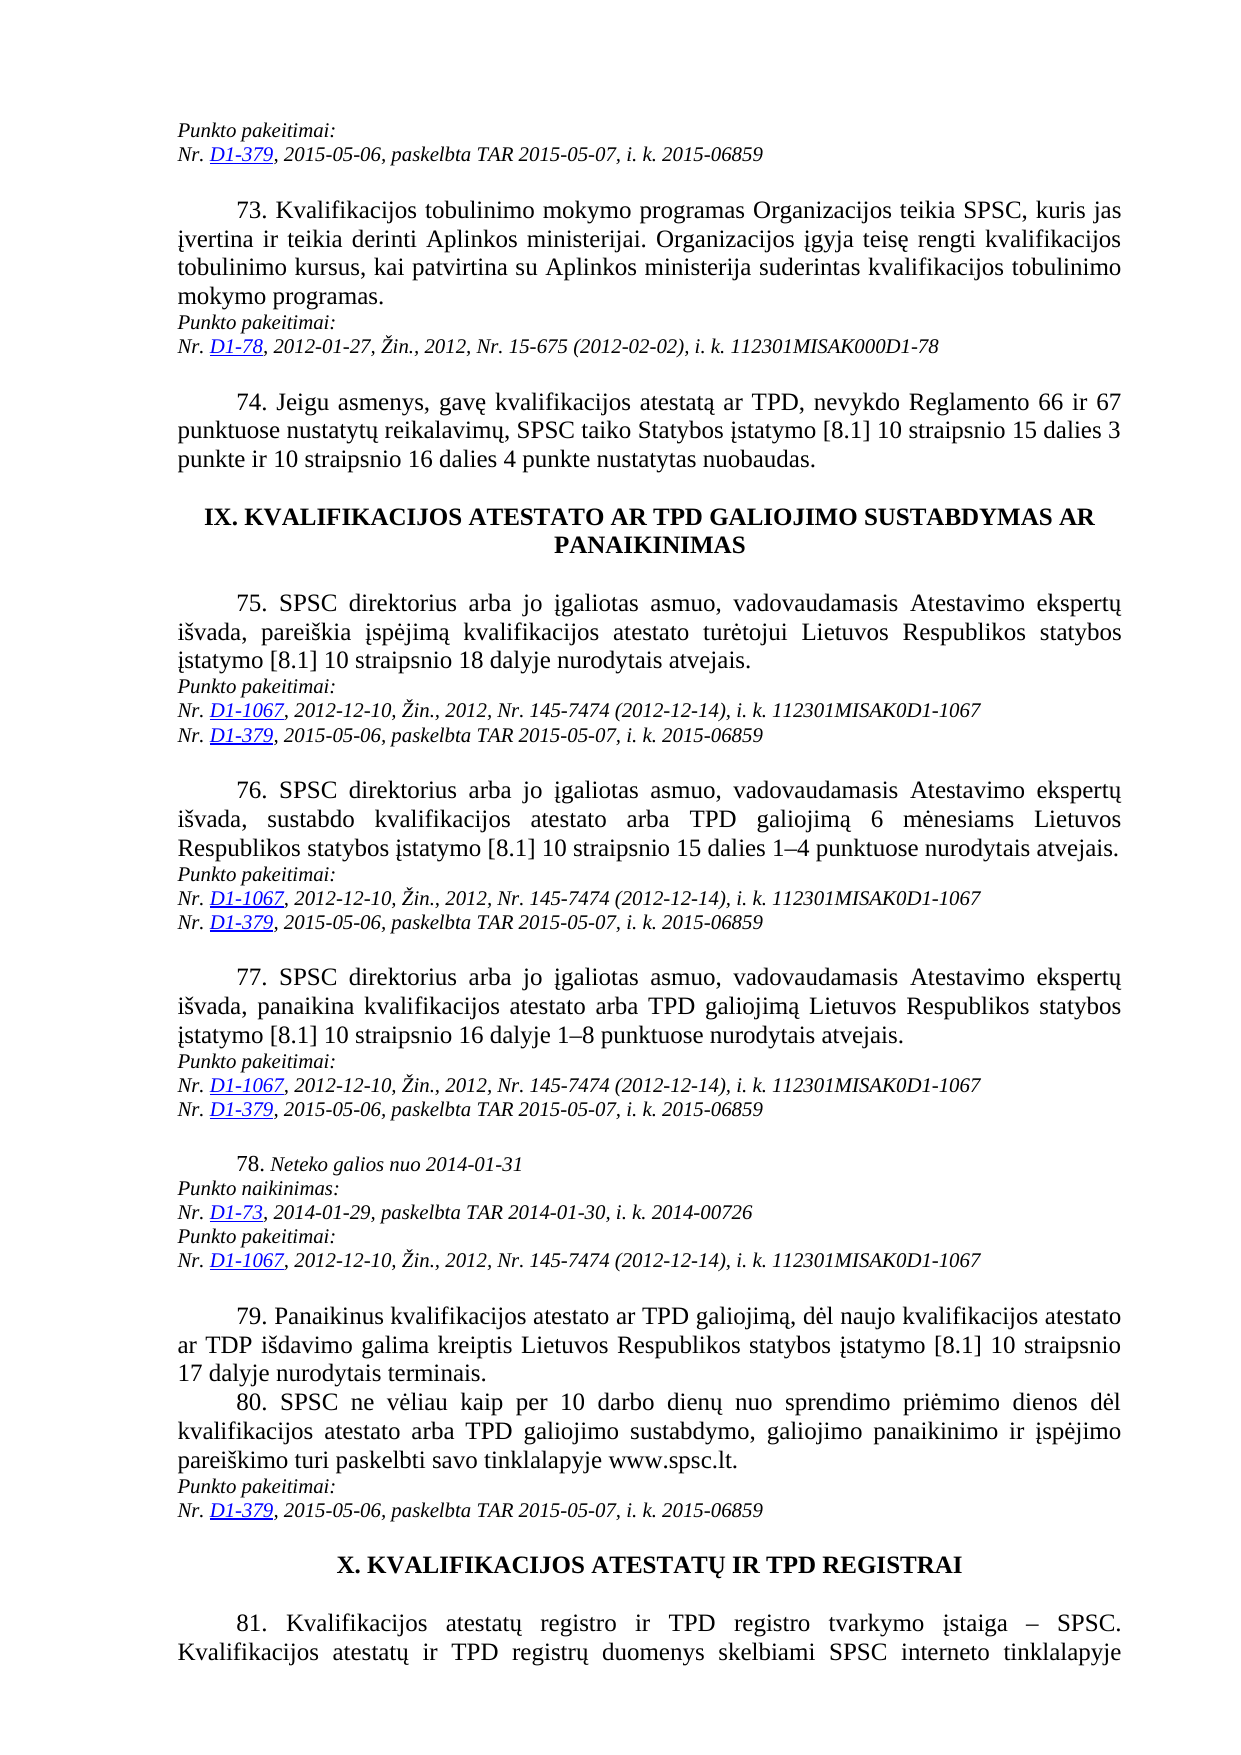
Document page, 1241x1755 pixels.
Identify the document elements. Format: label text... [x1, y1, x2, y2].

text Punkto pakeitimai: [177, 862, 1122, 886]
text Punkto pakeitimai: [177, 1473, 1122, 1498]
text Punkto naikinimas: [177, 1176, 1122, 1200]
text 74. Jeigu asmenys, gavę kvalifikacijos atestatą ar TPD, nevykdo Reglamento 66 ir 67 punktuose nustatytų reikalavimų, SPSC taiko Statybos įstatymo [8.1] 10 straipsnio 15 dalies 3 punkte ir 10 straipsnio 16 dalies 4 punkte nustatytas nuobaudas. [177, 387, 1122, 473]
text 77. SPSC direktorius arba jo įgaliotas asmuo, vadovaudamasis Atestavimo ekspertų išvada, panaikina kvalifikacijos atestato arba TPD galiojimą Lietuvos Respublikos statybos įstatymo [8.1] 10 straipsnio 16 dalyje 1–8 punktuose nurodytais atvejais. [177, 962, 1122, 1049]
text 79. Panaikinus kvalifikacijos atestato ar TPD galiojimą, dėl naujo kvalifikacijos atestato ar TDP išdavimo galima kreiptis Lietuvos Respublikos statybos įstatymo [8.1] 10 straipsnio 17 dalyje nurodytais terminais. [177, 1301, 1122, 1387]
text Punkto pakeitimai: [177, 118, 1122, 142]
text X. KVALIFIKACIJOS ATESTATŲ IR TPD REGISTRAI [177, 1550, 1122, 1579]
text Nr. D1-379, 2015-05-06, paskelbta TAR 2015-05-07, i. k. 2015-06859 [177, 142, 1122, 166]
text Nr. D1-1067, 2012-12-10, Žin., 2012, Nr. 145-7474 (2012-12-14), i. k. 112301MISAK0D1-1067 [177, 698, 1122, 722]
text Punkto pakeitimai: [177, 674, 1122, 698]
text Nr. D1-1067, 2012-12-10, Žin., 2012, Nr. 145-7474 (2012-12-14), i. k. 112301MISAK0D1-1067 [177, 1073, 1122, 1097]
text Punkto pakeitimai: [177, 1049, 1122, 1073]
text 78. Neteko galios nuo 2014-01-31 [177, 1150, 1122, 1176]
text IX. KVALIFIKACIJOS ATESTATO AR TPD GALIOJIMO SUSTABDYMAS AR PANAIKINIMAS [177, 502, 1122, 559]
text 81. Kvalifikacijos atestatų registro ir TPD registro tvarkymo įstaiga – SPSC. Kvalifikacijos atestatų ir TPD registrų duomenys skelbiami SPSC interneto tinklalapyje [177, 1608, 1122, 1665]
text Nr. D1-379, 2015-05-06, paskelbta TAR 2015-05-07, i. k. 2015-06859 [177, 1097, 1122, 1121]
text Nr. D1-78, 2012-01-27, Žin., 2012, Nr. 15-675 (2012-02-02), i. k. 112301MISAK000D1-78 [177, 334, 1122, 358]
text Nr. D1-379, 2015-05-06, paskelbta TAR 2015-05-07, i. k. 2015-06859 [177, 722, 1122, 747]
text Nr. D1-1067, 2012-12-10, Žin., 2012, Nr. 145-7474 (2012-12-14), i. k. 112301MISAK0D1-1067 [177, 886, 1122, 910]
text Nr. D1-379, 2015-05-06, paskelbta TAR 2015-05-07, i. k. 2015-06859 [177, 1498, 1122, 1522]
text Punkto pakeitimai: [177, 310, 1122, 334]
text Punkto pakeitimai: [177, 1224, 1122, 1248]
text 80. SPSC ne vėliau kaip per 10 darbo dienų nuo sprendimo priėmimo dienos dėl kvalifikacijos atestato arba TPD galiojimo sustabdymo, galiojimo panaikinimo ir įspėjimo pareiškimo turi paskelbti savo tinklalapyje www.spsc.lt. [177, 1387, 1122, 1473]
text 73. Kvalifikacijos tobulinimo mokymo programas Organizacijos teikia SPSC, kuris jas įvertina ir teikia derinti Aplinkos ministerijai. Organizacijos įgyja teisę rengti kvalifikacijos tobulinimo kursus, kai patvirtina su Aplinkos ministerija suderintas kvalifikacijos tobulinimo mokymo programas. [177, 195, 1122, 310]
text Nr. D1-379, 2015-05-06, paskelbta TAR 2015-05-07, i. k. 2015-06859 [177, 910, 1122, 934]
text Nr. D1-1067, 2012-12-10, Žin., 2012, Nr. 145-7474 (2012-12-14), i. k. 112301MISAK0D1-1067 [177, 1248, 1122, 1272]
text 75. SPSC direktorius arba jo įgaliotas asmuo, vadovaudamasis Atestavimo ekspertų išvada, pareiškia įspėjimą kvalifikacijos atestato turėtojui Lietuvos Respublikos statybos įstatymo [8.1] 10 straipsnio 18 dalyje nurodytais atvejais. [177, 588, 1122, 674]
text 76. SPSC direktorius arba jo įgaliotas asmuo, vadovaudamasis Atestavimo ekspertų išvada, sustabdo kvalifikacijos atestato arba TPD galiojimą 6 mėnesiams Lietuvos Respublikos statybos įstatymo [8.1] 10 straipsnio 15 dalies 1–4 punktuose nurodytais atvejais. [177, 775, 1122, 862]
text Nr. D1-73, 2014-01-29, paskelbta TAR 2014-01-30, i. k. 2014-00726 [177, 1200, 1122, 1224]
